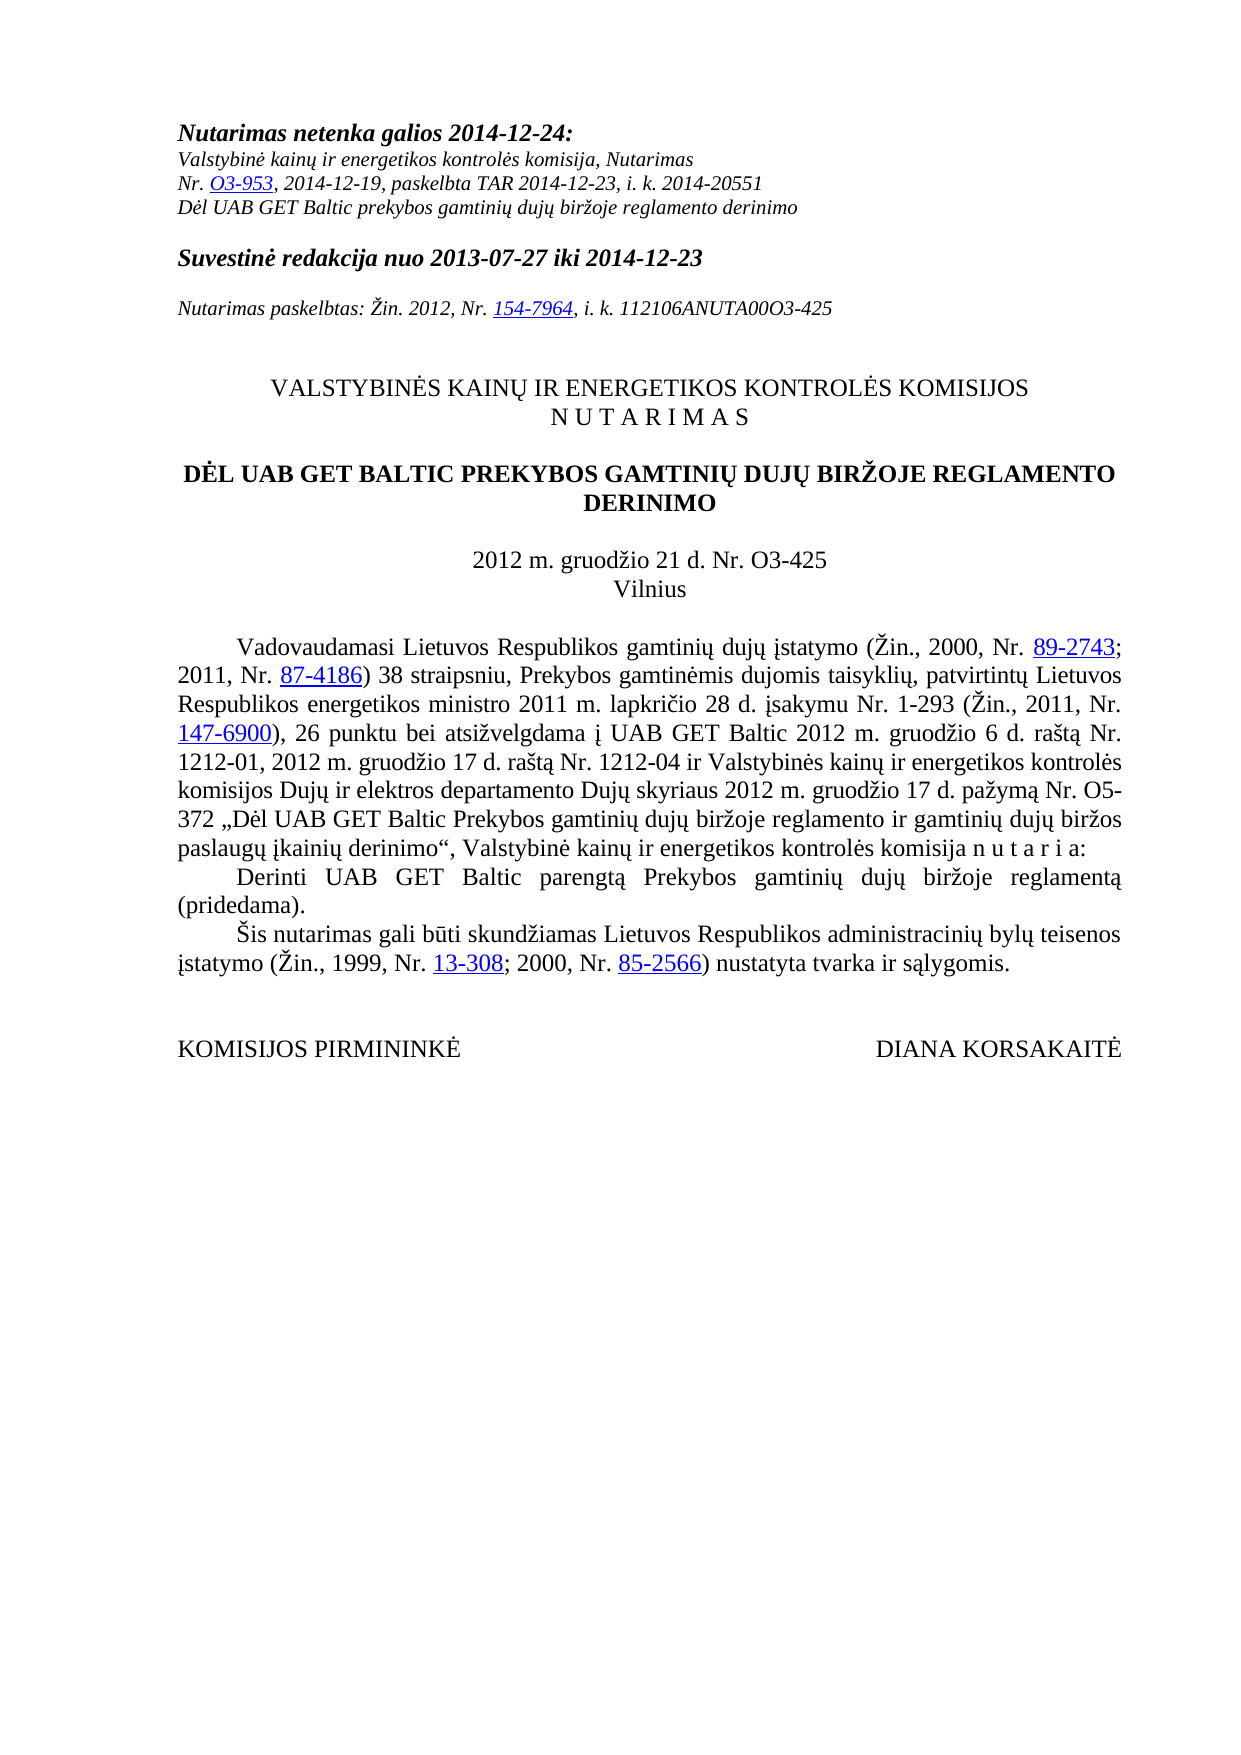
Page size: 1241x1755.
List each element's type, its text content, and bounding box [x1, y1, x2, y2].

text 2012 m. gruodžio 21 d. Nr. O3-425 [177, 545, 1122, 574]
text Nutarimas paskelbtas: Žin. 2012, Nr. 154-7964, i. k. 112106ANUTA00O3-425 [177, 296, 1122, 320]
text VALSTYBINĖS KAINŲ IR ENERGETIKOS KONTROLĖS KOMISIJOS [177, 373, 1122, 402]
text Nutarimas netenka galios 2014-12-24: [177, 118, 1122, 147]
text Suvestinė redakcija nuo 2013-07-27 iki 2014-12-23 [177, 243, 1122, 272]
text DĖL UAB GET BALTIC PREKYBOS GAMTINIŲ DUJŲ BIRŽOJE REGLAMENTO DERINIMO [177, 459, 1122, 517]
text Vadovaudamasi Lietuvos Respublikos gamtinių dujų įstatymo (Žin., 2000, Nr. 89-2743; 2011, Nr. 87-4186) 38 straipsniu, Prekybos gamtinėmis dujomis taisyklių, patvirtintų Lietuvos Respublikos energetikos ministro 2011 m. lapkričio 28 d. įsakymu Nr. 1-293 (Žin., 2011, Nr. 147-6900), 26 punktu bei atsižvelgdama į UAB GET Baltic 2012 m. gruodžio 6 d. raštą Nr. 1212-01, 2012 m. gruodžio 17 d. raštą Nr. 1212-04 ir Valstybinės kainų ir energetikos kontrolės komisijos Dujų ir elektros departamento Dujų skyriaus 2012 m. gruodžio 17 d. pažymą Nr. O5-372 „Dėl UAB GET Baltic Prekybos gamtinių dujų biržoje reglamento ir gamtinių dujų biržos paslaugų įkainių derinimo“, Valstybinė kainų ir energetikos kontrolės komisija n u t a r i a: [177, 632, 1122, 862]
text Derinti UAB GET Baltic parengtą Prekybos gamtinių dujų biržoje reglamentą (pridedama). [177, 862, 1122, 919]
text Komisijos pirmininkė Diana Korsakaitė [177, 1034, 1122, 1063]
text Vilnius [177, 574, 1122, 603]
text Šis nutarimas gali būti skundžiamas Lietuvos Respublikos administracinių bylų teisenos įstatymo (Žin., 1999, Nr. 13-308; 2000, Nr. 85-2566) nustatyta tvarka ir sąlygomis. [177, 919, 1122, 977]
text N U T A R I M A S [177, 402, 1122, 430]
text Dėl UAB GET Baltic prekybos gamtinių dujų biržoje reglamento derinimo [177, 195, 1122, 219]
text Nr. O3-953, 2014-12-19, paskelbta TAR 2014-12-23, i. k. 2014-20551 [177, 171, 1122, 195]
text Valstybinė kainų ir energetikos kontrolės komisija, Nutarimas [177, 147, 1122, 171]
